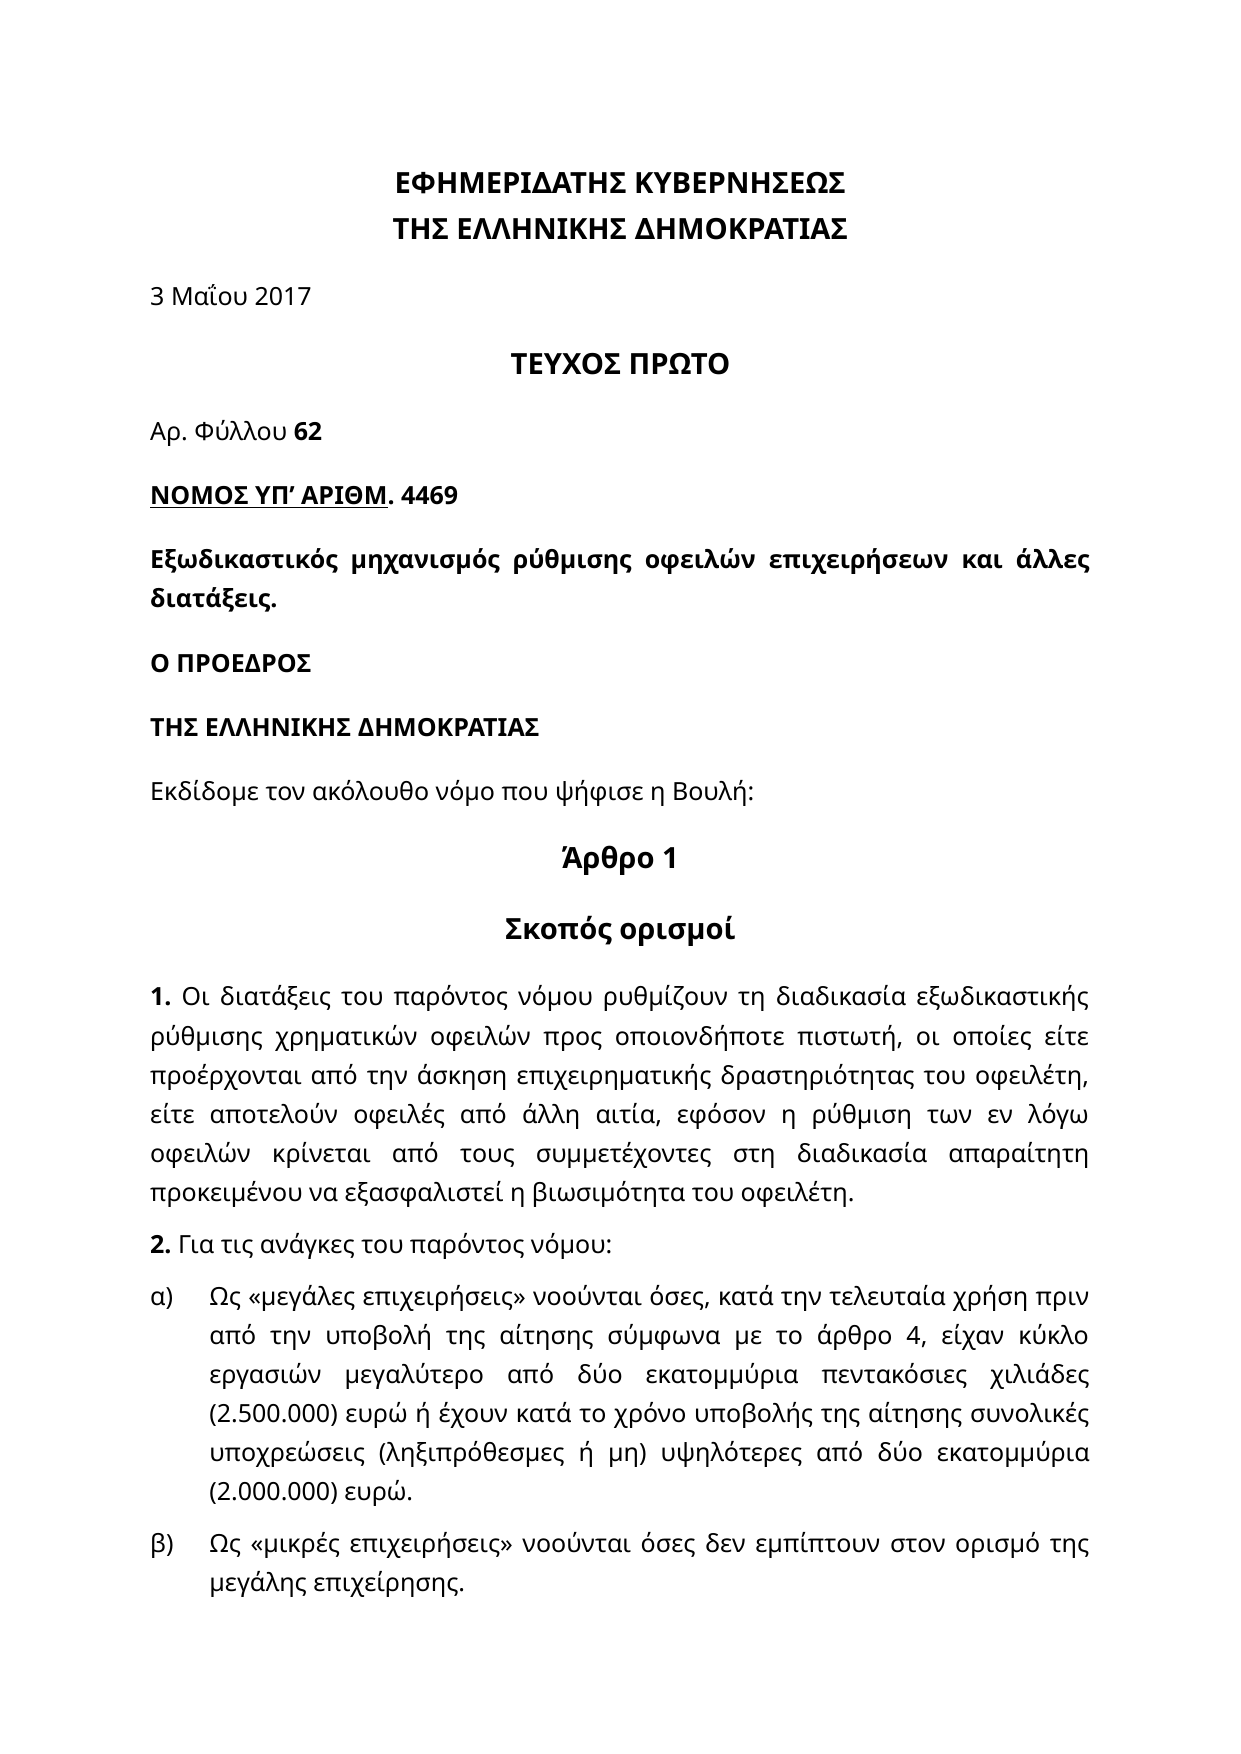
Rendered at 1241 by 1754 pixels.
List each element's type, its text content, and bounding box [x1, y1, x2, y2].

text ΕΦΗΜΕΡΙ∆ΑΤΗΣ ΚΥΒΕΡΝΗΣΕΩΣ ΤΗΣ ΕΛΛΗΝΙΚΗΣ ∆ΗΜΟΚΡΑΤΙΑΣ [150, 162, 1090, 248]
list α) Ως «μεγάλες επιχειρήσεις» νοούνται όσες, κατά την τελευταία χρήση πριν από την υποβολή της αίτησης σύμφωνα με το άρθρο 4, είχαν κύκλο εργασιών μεγαλύτερο από δύο εκατομμύρια πεντακόσιες χιλιάδες (2.500.000) ευρώ ή έχουν κατά το χρόνο υποβολής της αίτησης συνολικές υποχρεώσεις (ληξιπρόθεσμες ή μη) υψηλότερες από δύο εκατομμύρια (2.000.000) ευρώ. [150, 1278, 1090, 1508]
subtitle Άρθρο 1 [150, 838, 1090, 877]
text Ο ΠΡΟΕΔΡΟΣ [150, 645, 1090, 679]
text NOMOΣ ΥΠ’ ΑΡΙΘΜ. 4469 [150, 478, 1090, 512]
text 2. Για τις ανάγκες του παρόντος νόμου: [150, 1226, 1090, 1261]
subtitle Σκοπός ορισμοί [150, 908, 1090, 948]
text Εξωδικαστικός μηχανισμός ρύθμισης οφειλών επιχειρήσεων και άλλες διατάξεις. [150, 542, 1090, 615]
text 3 Μαΐου 2017 [150, 279, 1090, 313]
list β) Ως «μικρές επιχειρήσεις» νοούνται όσες δεν εμπίπτουν στον ορισμό της μεγάλης επιχείρησης. [150, 1526, 1090, 1599]
text Αρ. Φύλλου 62 [150, 413, 1090, 448]
text ΤΕΥΧΟΣ ΠΡΩΤΟ [150, 343, 1090, 383]
text ΤΗΣ ΕΛΛΗΝΙΚΗΣ ΔΗΜΟΚΡΑΤΙΑΣ [150, 709, 1090, 743]
text Εκδίδομε τον ακόλουθο νόμο που ψήφισε η Βουλή: [150, 773, 1090, 808]
text 1. Οι διατάξεις του παρόντος νόμου ρυθμίζουν τη διαδικασία εξωδικαστικής ρύθμισης χρηματικών οφειλών προς οποιονδήποτε πιστωτή, οι οποίες είτε προέρχονται από την άσκηση επιχειρηματικής δραστηριότητας του οφειλέτη, είτε αποτελούν οφειλές από άλλη αιτία, εφόσον η ρύθμιση των εν λόγω οφειλών κρίνεται από τους συμμετέχοντες στη διαδικασία απαραίτητη προκειμένου να εξασφαλιστεί η βιωσιμότητα του οφειλέτη. [150, 979, 1090, 1209]
